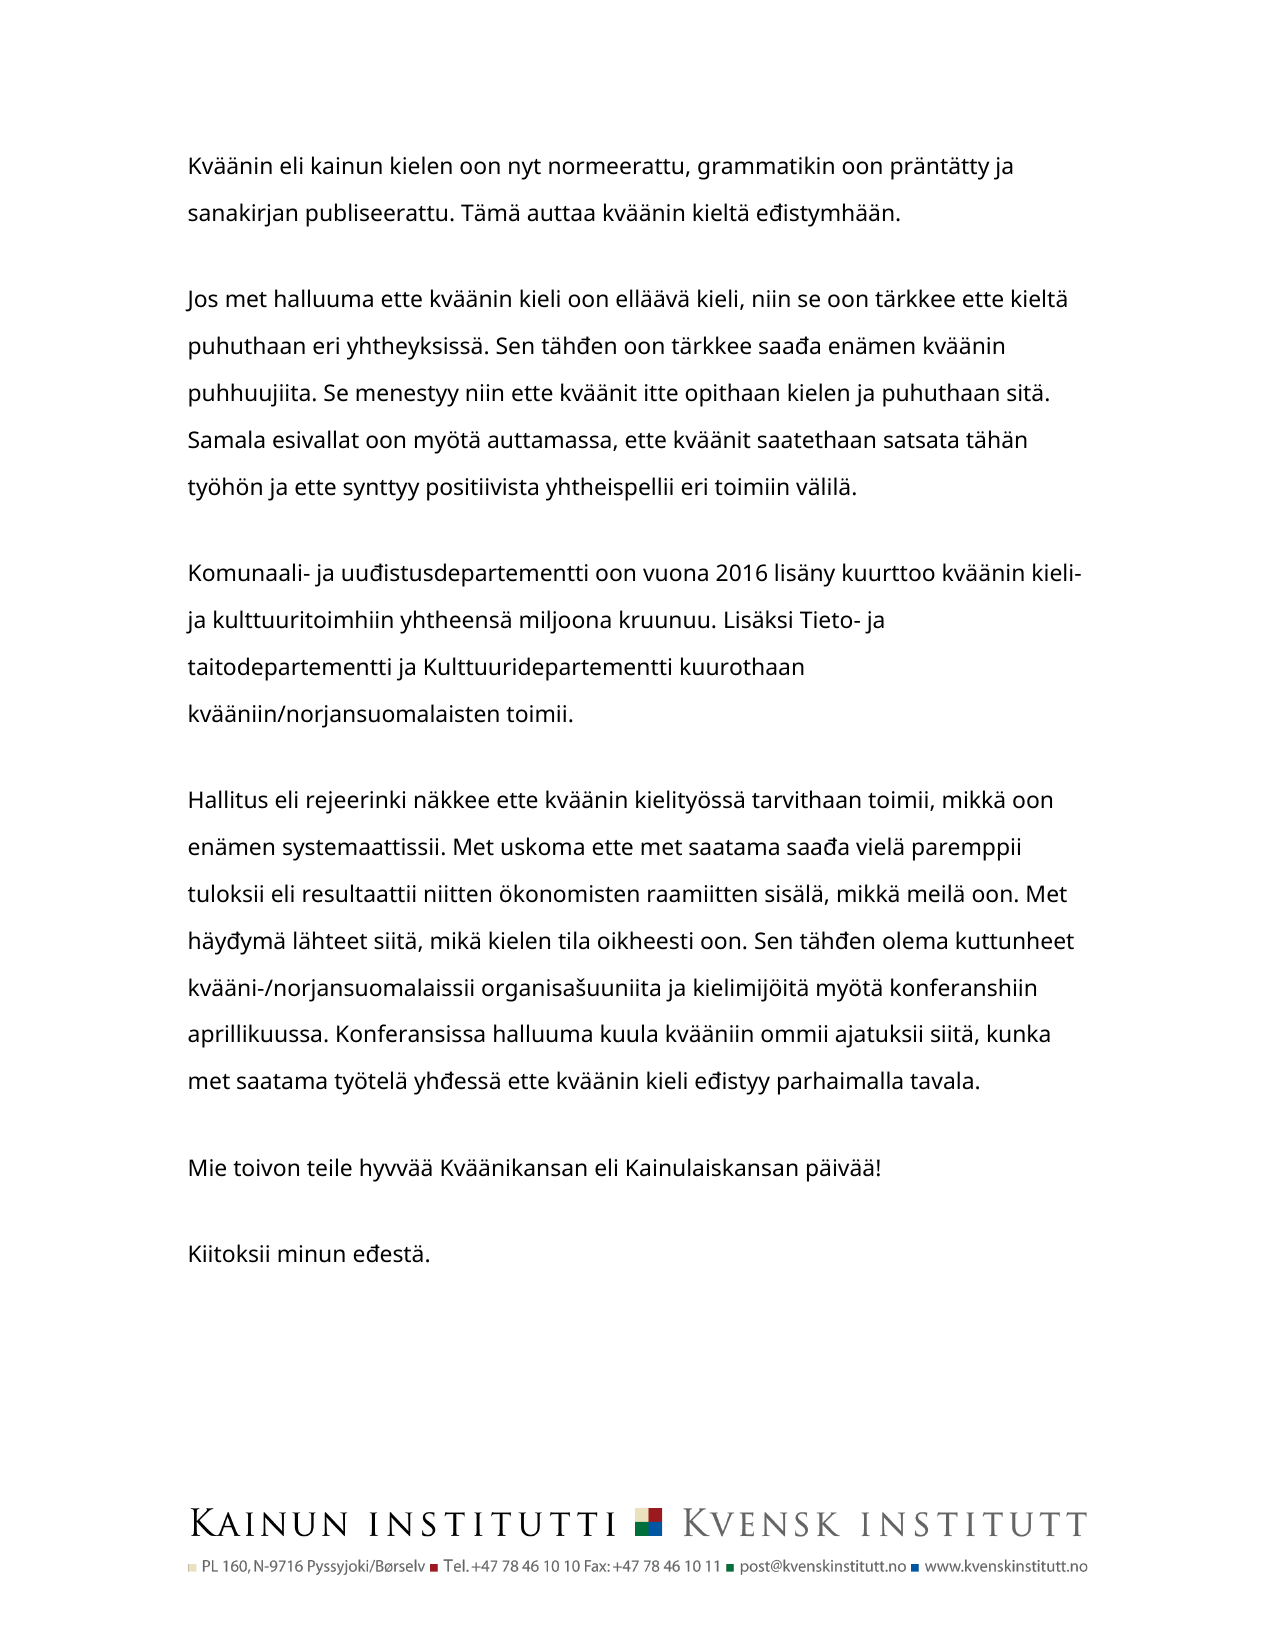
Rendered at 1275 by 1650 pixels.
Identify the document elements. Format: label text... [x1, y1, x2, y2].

picture [187, 1508, 1088, 1577]
text Kiitoksii minun eđestä. [187, 1238, 1087, 1269]
text Mie toivon teile hyvvää Kväänikansan eli Kainulaiskansan päivää! [187, 1152, 1087, 1183]
text Hallitus eli rejeerinki näkkee ette kväänin kielityössä tarvithaan toimii, mikkä oon enämen systemaattissii. Met uskoma ette met saatama saađa vielä paremppii tuloksii eli resultaattii niitten ökonomisten raamiitten sisälä, mikkä meilä oon. Met häyđymä lähteet siitä, mikä kielen tila oikheesti oon. Sen tähđen olema kuttunheet kvääni-/norjansuomalaissii organisašuuniita ja kielimijöitä myötä konferanshiin aprillikuussa. Konferansissa halluuma kuula kvääniin ommii ajatuksii siitä, kunka met saatama työtelä yhđessä ette kväänin kieli eđistyy parhaimalla tavala. [187, 784, 1087, 1097]
text Komunaali- ja uuđistusdepartementti oon vuona 2016 lisäny kuurttoo kväänin kieli- ja kulttuuritoimhiin yhtheensä miljoona kruunuu. Lisäksi Tieto- ja taitodepartementti ja Kulttuuridepartementti kuurothaan kvääniin/norjansuomalaisten toimii. [187, 557, 1087, 729]
text Kväänin eli kainun kielen oon nyt normeerattu, grammatikin oon präntätty ja sanakirjan publiseerattu. Tämä auttaa kväänin kieltä eđistymhään. [187, 150, 1087, 228]
text Jos met halluuma ette kväänin kieli oon elläävä kieli, niin se oon tärkkee ette kieltä puhuthaan eri yhtheyksissä. Sen tähđen oon tärkkee saađa enämen kväänin puhhuujiita. Se menestyy niin ette kväänit itte opithaan kielen ja puhuthaan sitä. Samala esivallat oon myötä auttamassa, ette kväänit saatethaan satsata tähän työhön ja ette synttyy positiivista yhtheispellii eri toimiin välilä. [187, 283, 1087, 502]
